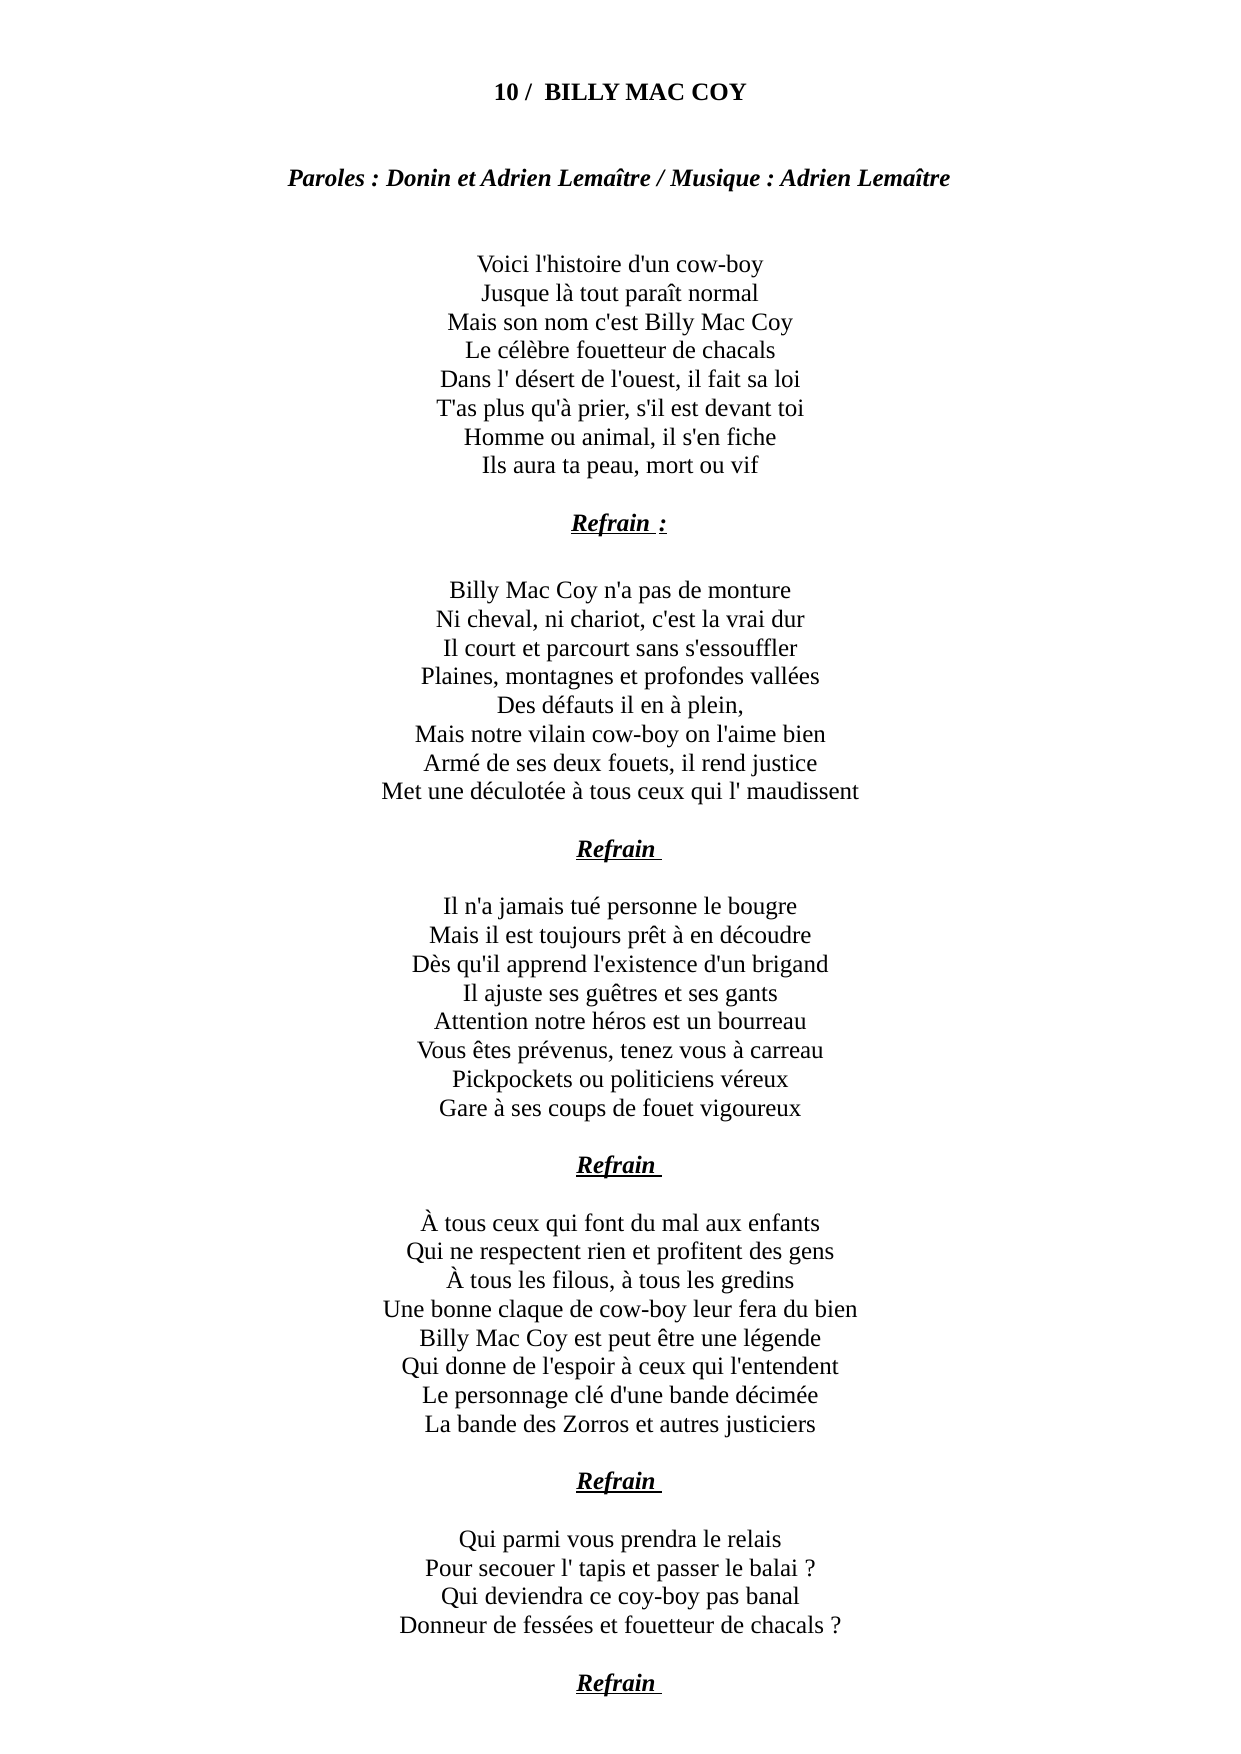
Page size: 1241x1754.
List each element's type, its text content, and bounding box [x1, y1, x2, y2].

text Il ajuste ses guêtres et ses gants [118, 978, 1122, 1006]
text T'as plus qu'à prier, s'il est devant toi [118, 393, 1122, 422]
text Attention notre héros est un bourreau [118, 1006, 1122, 1035]
text Qui ne respectent rien et profitent des gens [118, 1236, 1122, 1265]
text Mais il est toujours prêt à en découdre [118, 920, 1122, 949]
text Le célèbre fouetteur de chacals [118, 336, 1122, 364]
text Jusque là tout paraît normal [118, 278, 1122, 307]
text Ils aura ta peau, mort ou vif [118, 451, 1122, 479]
text À tous ceux qui font du mal aux enfants [118, 1208, 1122, 1236]
text Refrain [118, 1150, 1122, 1179]
text Billy Mac Coy n'a pas de monture [118, 575, 1122, 604]
text Ni cheval, ni chariot, c'est la vrai dur [118, 604, 1122, 633]
text Qui parmi vous prendra le relais [118, 1524, 1122, 1553]
text Gare à ses coups de fouet vigoureux [118, 1093, 1122, 1121]
text Des défauts il en à plein, [118, 690, 1122, 719]
text Vous êtes prévenus, tenez vous à carreau [118, 1035, 1122, 1064]
text Pour secouer l' tapis et passer le balai ? [118, 1553, 1122, 1581]
text Qui deviendra ce coy-boy pas banal [118, 1581, 1122, 1610]
text Homme ou animal, il s'en fiche [118, 422, 1122, 451]
text Une bonne claque de cow-boy leur fera du bien [118, 1294, 1122, 1323]
text Met une déculotée à tous ceux qui l' maudissent [118, 776, 1122, 805]
text Refrain : [118, 508, 1122, 537]
text Armé de ses deux fouets, il rend justice [118, 748, 1122, 776]
text Il court et parcourt sans s'essouffler [118, 633, 1122, 661]
text Plaines, montagnes et profondes vallées [118, 661, 1122, 690]
text Dans l' désert de l'ouest, il fait sa loi [118, 364, 1122, 393]
text Voici l'histoire d'un cow-boy [118, 249, 1122, 278]
text Refrain [118, 834, 1122, 863]
text Pickpockets ou politiciens véreux [118, 1064, 1122, 1093]
text Il n'a jamais tué personne le bougre [118, 891, 1122, 920]
text Refrain [118, 1466, 1122, 1495]
text Refrain [118, 1668, 1122, 1696]
text Paroles : Donin et Adrien Lemaître / Musique : Adrien Lemaître [118, 163, 1122, 192]
text Le personnage clé d'une bande décimée [118, 1380, 1122, 1409]
text La bande des Zorros et autres justiciers [118, 1409, 1122, 1438]
text Dès qu'il apprend l'existence d'un brigand [118, 949, 1122, 978]
text À tous les filous, à tous les gredins [118, 1265, 1122, 1294]
text Qui donne de l'espoir à ceux qui l'entendent [118, 1351, 1122, 1380]
text 10 / BILLY MAC COY [118, 77, 1122, 106]
text Mais notre vilain cow-boy on l'aime bien [118, 719, 1122, 748]
text Donneur de fessées et fouetteur de chacals ? [118, 1610, 1122, 1639]
text Mais son nom c'est Billy Mac Coy [118, 307, 1122, 336]
text Billy Mac Coy est peut être une légende [118, 1323, 1122, 1351]
